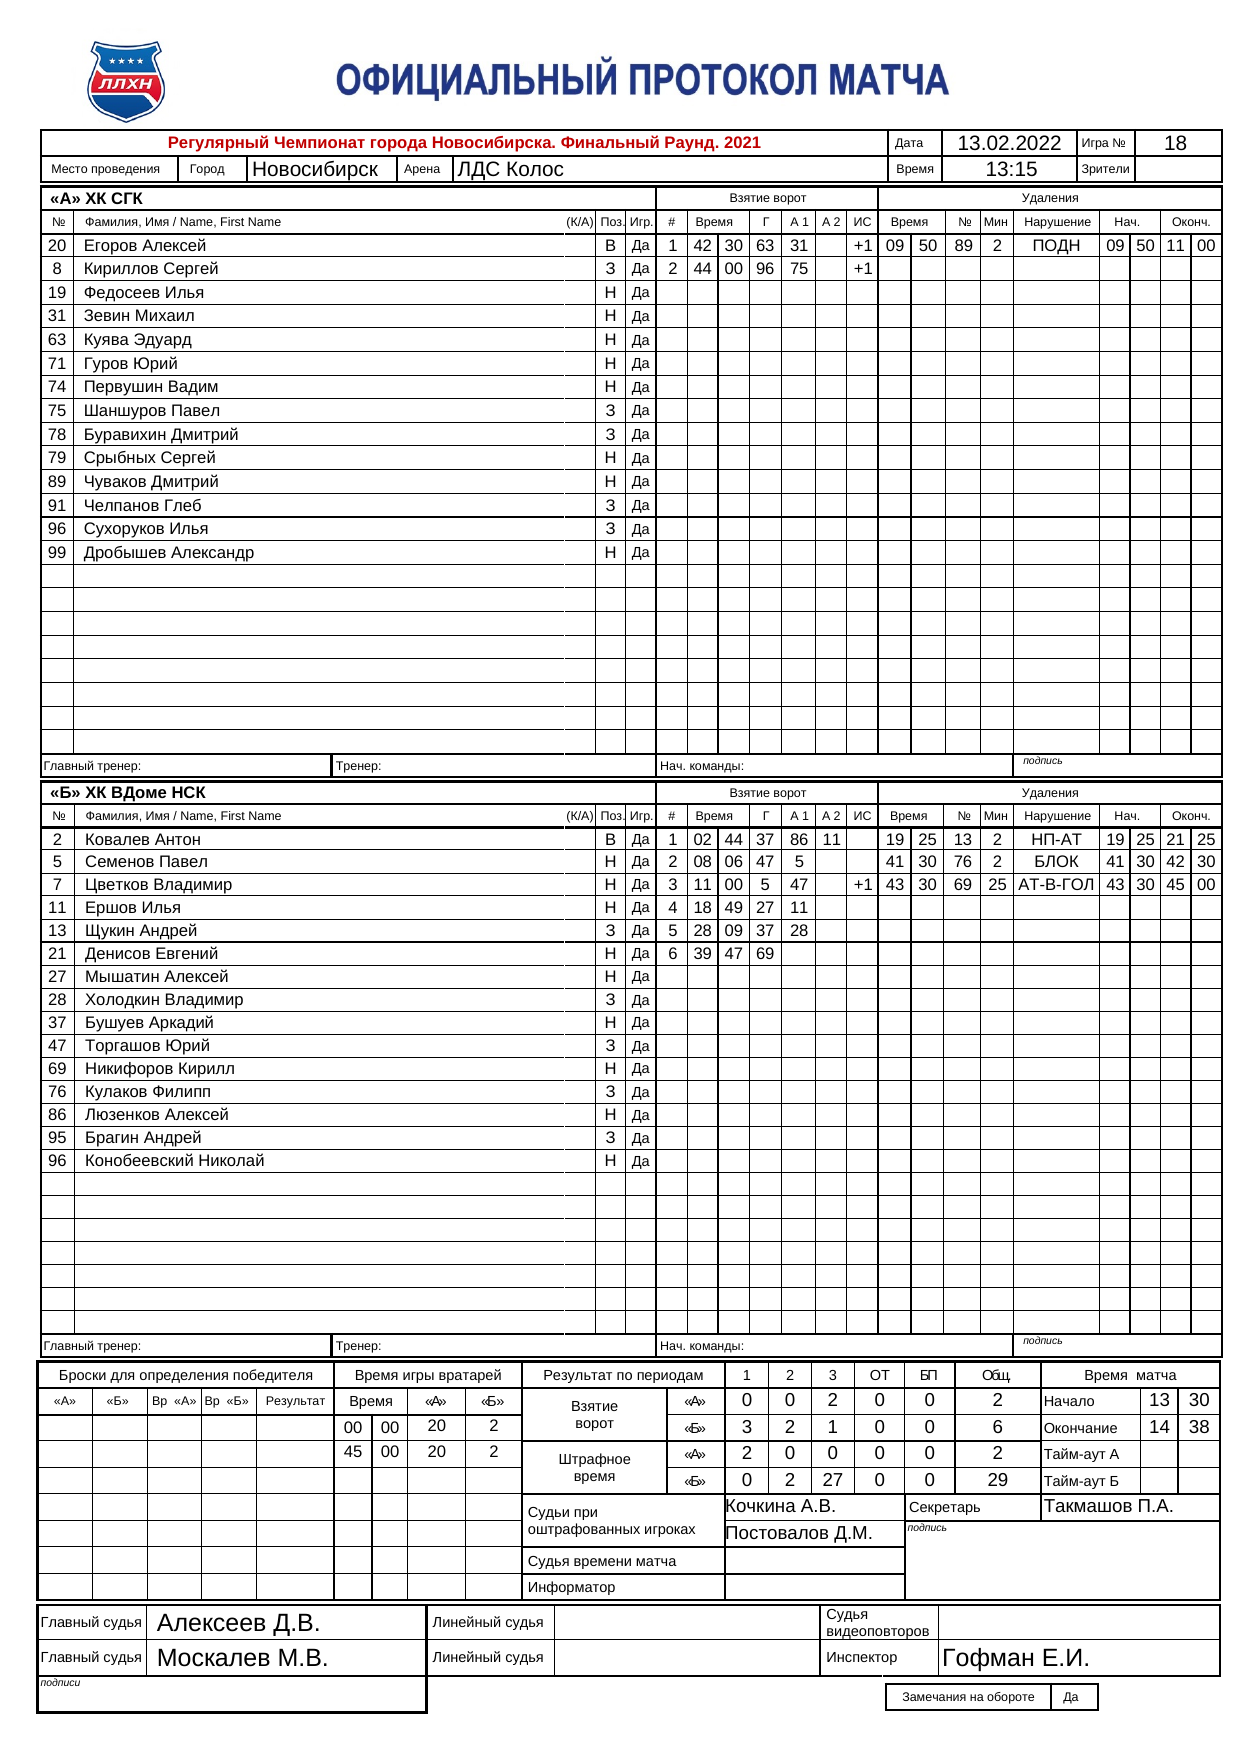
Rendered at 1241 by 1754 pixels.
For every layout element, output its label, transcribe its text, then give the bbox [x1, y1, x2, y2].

table_cell [1100, 1012, 1129, 1033]
table_cell [1100, 943, 1129, 964]
table_cell 42 [1161, 850, 1190, 872]
table_cell Н [596, 1058, 625, 1079]
table_cell [148, 1547, 201, 1573]
table_cell [816, 1242, 846, 1264]
table_cell 39 [688, 943, 717, 964]
table_cell Фамилия, Имя / Name, First Name [75, 805, 565, 826]
table_cell [750, 588, 781, 611]
table_cell [688, 305, 717, 327]
table_cell З [596, 423, 625, 445]
table_cell [42, 707, 73, 729]
table_cell [847, 470, 877, 493]
table_cell [74, 659, 564, 682]
table_cell [782, 541, 815, 564]
table_cell [816, 588, 846, 611]
table_cell [466, 1494, 521, 1520]
table_header Замечания на обороте [887, 1685, 1050, 1709]
table_header Удаления [879, 188, 1221, 209]
table_cell [565, 636, 595, 658]
table_cell 75 [782, 257, 815, 280]
table_cell 09 [879, 235, 910, 256]
table_cell Н [596, 305, 625, 327]
table_cell Да [626, 518, 655, 540]
table_cell [596, 612, 625, 634]
table_cell [879, 1265, 910, 1287]
table_cell [1131, 683, 1160, 706]
table_cell [335, 1547, 371, 1573]
table_cell [335, 1574, 371, 1599]
table_cell [42, 588, 73, 611]
table_cell [75, 1311, 564, 1333]
table_cell [750, 683, 781, 706]
table_cell [946, 636, 980, 658]
table_cell [782, 1265, 815, 1287]
table_cell [879, 636, 910, 658]
table_cell Г [750, 805, 781, 826]
table_cell [719, 1173, 749, 1195]
table_cell [750, 423, 781, 445]
table_cell [719, 281, 749, 303]
table_cell 13 [944, 829, 980, 849]
table_cell 18 [688, 896, 717, 918]
table_cell [626, 636, 655, 658]
table_cell [565, 1058, 595, 1079]
table_cell [1161, 446, 1190, 469]
table_cell [1100, 920, 1129, 941]
table_cell [1100, 1081, 1129, 1103]
table_cell [946, 470, 980, 493]
table_cell [981, 1288, 1013, 1310]
table_cell [816, 707, 846, 729]
table_cell [981, 1012, 1013, 1033]
table_cell Москалев М.В. [147, 1640, 425, 1675]
table_cell [1161, 1012, 1190, 1033]
table_cell [74, 683, 564, 706]
table_cell [719, 966, 749, 987]
table_cell [912, 1242, 943, 1264]
table_cell 37 [750, 920, 781, 941]
table_cell [944, 1173, 980, 1195]
table_cell 00 [1192, 874, 1221, 895]
table_cell [565, 730, 595, 753]
table_cell [1131, 423, 1160, 445]
table_cell Результат [257, 1389, 333, 1413]
table_cell «Б » [466, 1389, 521, 1413]
table_cell 27 [812, 1468, 854, 1493]
table_cell [1100, 446, 1129, 469]
table_cell [944, 966, 980, 987]
table_cell [657, 1035, 687, 1057]
table_cell ЛДС Колос [454, 157, 887, 181]
table_cell [944, 943, 980, 964]
table_cell [202, 1547, 256, 1573]
table_cell [944, 1012, 980, 1033]
table_cell [782, 588, 815, 611]
table_cell [782, 1012, 815, 1033]
table_header «А» ХК СГК [42, 188, 655, 209]
table_cell [782, 470, 815, 493]
table_cell [657, 305, 687, 327]
table_cell [1161, 896, 1190, 918]
table_cell 44 [719, 829, 749, 849]
table_cell [719, 1150, 749, 1172]
table_cell [912, 966, 943, 987]
table_cell [596, 1311, 625, 1333]
table_cell [912, 257, 945, 280]
table_cell [1192, 1081, 1221, 1103]
table_cell [750, 1012, 781, 1033]
table_cell [1179, 1441, 1219, 1467]
table_cell [1100, 352, 1129, 374]
table_cell 91 [42, 494, 73, 516]
table_cell [565, 328, 595, 351]
table_cell [1131, 730, 1160, 753]
table_cell [657, 1127, 687, 1149]
table_cell [719, 683, 749, 706]
table_cell [782, 943, 815, 964]
table_cell [1131, 352, 1160, 374]
table_cell 3 [657, 874, 687, 895]
table_cell [912, 565, 945, 587]
table_cell З [596, 1127, 625, 1149]
table_cell [688, 1012, 717, 1033]
table_cell 42 [688, 235, 717, 256]
table_cell [626, 659, 655, 682]
table_cell [1100, 1311, 1129, 1333]
table_cell [688, 1219, 717, 1241]
table_cell [148, 1574, 201, 1599]
table_cell [1014, 1219, 1099, 1241]
table_cell [879, 1035, 910, 1057]
table_cell [1014, 636, 1099, 658]
table_cell [1192, 612, 1221, 634]
table_cell [1014, 1265, 1099, 1287]
table_cell [816, 1196, 846, 1218]
table_cell [565, 683, 595, 706]
table_cell Торгашов Юрий [75, 1035, 564, 1057]
table_cell [782, 446, 815, 469]
table_cell [555, 1640, 819, 1675]
table_cell [688, 399, 717, 422]
table_cell [944, 1127, 980, 1149]
table_cell [782, 1173, 815, 1195]
table_cell [719, 376, 749, 398]
table_cell [981, 1196, 1013, 1218]
table_cell [847, 829, 877, 849]
table_cell [565, 659, 595, 682]
table_cell Штрафное время [523, 1442, 666, 1493]
table_header 3 [812, 1363, 854, 1387]
table_cell [1131, 659, 1160, 682]
table_cell Г [750, 211, 781, 233]
table_cell [944, 989, 980, 1011]
table_cell [816, 565, 846, 587]
table_cell [847, 1058, 877, 1079]
table_cell [816, 636, 846, 658]
table_cell [912, 376, 945, 398]
table_cell [1161, 1058, 1190, 1079]
table_cell [688, 281, 717, 303]
table_cell [719, 1219, 749, 1241]
table_cell [1100, 989, 1129, 1011]
table_cell [946, 399, 980, 422]
table_cell 47 [42, 1035, 74, 1057]
table_cell Главный судья [39, 1640, 146, 1675]
table_cell [626, 730, 655, 753]
table_cell [626, 1242, 655, 1264]
table_cell Бушуев Аркадий [75, 1012, 564, 1033]
table_cell [816, 989, 846, 1011]
table_header Дата [889, 131, 941, 155]
table_cell [981, 399, 1013, 422]
table_cell 0 [855, 1468, 904, 1493]
table_cell Да [626, 1058, 655, 1079]
table_cell [750, 446, 781, 469]
table_cell [847, 943, 877, 964]
table_cell [946, 659, 980, 682]
table_cell [1161, 612, 1190, 634]
table_cell [428, 1677, 882, 1711]
table_cell [688, 1104, 717, 1126]
table_cell [816, 305, 846, 327]
table_cell [39, 1574, 92, 1599]
table_cell (К/А) [565, 211, 595, 233]
table_cell [1161, 1035, 1190, 1057]
table_cell Время [688, 805, 749, 826]
table_cell Сухоруков Илья [74, 518, 564, 540]
table_cell [816, 1288, 846, 1310]
table_cell подпись [1014, 1335, 1221, 1356]
table_cell [816, 1150, 846, 1172]
table_cell [912, 518, 945, 540]
table_cell [657, 446, 687, 469]
table_cell 47 [750, 850, 781, 872]
table_cell [912, 707, 945, 729]
table_cell [847, 1081, 877, 1103]
table_cell [847, 730, 877, 753]
table_cell Да [626, 920, 655, 941]
table_cell [816, 494, 846, 516]
table_header 18 [1136, 131, 1221, 155]
table_cell Окончание [1042, 1415, 1140, 1440]
table_cell [782, 1081, 815, 1103]
table_cell 96 [42, 1150, 74, 1172]
table_cell [1014, 352, 1099, 374]
table_cell 6 [956, 1415, 1040, 1440]
table_cell [1014, 565, 1099, 587]
table_cell [912, 943, 943, 964]
table_cell [879, 920, 910, 941]
table_cell Да [626, 896, 655, 918]
table_cell [408, 1468, 465, 1493]
table_header БП [905, 1363, 954, 1387]
table_cell [1136, 157, 1221, 181]
table_cell Мышатин Алексей [75, 966, 564, 987]
table_cell [879, 352, 910, 374]
table_cell [565, 565, 595, 587]
table_cell [202, 1416, 256, 1440]
table_cell [981, 1265, 1013, 1287]
table_cell [93, 1416, 147, 1440]
table_cell [912, 683, 945, 706]
table_cell [981, 683, 1013, 706]
table_cell З [596, 1035, 625, 1057]
table_cell [1014, 1104, 1099, 1126]
table_cell Главный тренер: [42, 755, 330, 776]
table_cell [657, 1150, 687, 1172]
table_cell [981, 281, 1013, 303]
table_cell 14 [1141, 1415, 1177, 1440]
table_cell Да [626, 305, 655, 327]
table_cell [688, 446, 717, 469]
table_cell [879, 376, 910, 398]
table_cell [657, 1265, 687, 1287]
table_cell № [944, 805, 980, 826]
table_cell [565, 494, 595, 516]
table_cell 3 [726, 1415, 768, 1440]
table_cell [373, 1574, 407, 1599]
table_cell [719, 1127, 749, 1149]
table_cell +1 [847, 235, 877, 256]
table_cell ПОДН [1014, 235, 1099, 256]
table_cell [596, 1219, 625, 1241]
table_cell [565, 1288, 595, 1310]
table_cell [847, 636, 877, 658]
table_cell [565, 1035, 595, 1057]
table_cell [750, 494, 781, 516]
table_cell [1014, 1311, 1099, 1333]
table_cell Челпанов Глеб [74, 494, 564, 516]
table_cell [1192, 1035, 1221, 1057]
table_header Взятие ворот [657, 783, 877, 803]
table_cell [657, 281, 687, 303]
table_cell 99 [42, 541, 73, 564]
table_cell [373, 1521, 407, 1546]
table_cell +1 [847, 874, 877, 895]
table_cell НП-АТ [1014, 829, 1099, 849]
table_cell [75, 1196, 564, 1218]
table_cell [657, 494, 687, 516]
table_cell [847, 1104, 877, 1126]
table_cell 11 [782, 896, 815, 918]
table_cell [42, 1288, 74, 1310]
table_cell Да [626, 281, 655, 303]
table_cell [750, 1173, 781, 1195]
table_cell [657, 1081, 687, 1103]
table_cell [565, 588, 595, 611]
table_cell [912, 636, 945, 658]
table_cell Да [626, 1012, 655, 1033]
table_cell Н [596, 352, 625, 374]
table_cell [944, 1242, 980, 1264]
table_cell Время [335, 1389, 407, 1413]
table_cell Нарушение [1014, 805, 1099, 826]
table_cell 0 [855, 1415, 904, 1440]
table_cell [1192, 1104, 1221, 1126]
table_cell [912, 1173, 943, 1195]
table_cell [719, 494, 749, 516]
table_cell Н [596, 541, 625, 564]
table_cell [688, 588, 717, 611]
table_cell [466, 1574, 521, 1599]
table_cell Алексеев Д.В. [147, 1606, 425, 1639]
table_cell [719, 565, 749, 587]
table_cell [719, 1012, 749, 1033]
table_cell [42, 1173, 74, 1195]
table_cell [981, 943, 1013, 964]
table_cell [688, 636, 717, 658]
table_cell [750, 565, 781, 587]
table_cell 5 [750, 874, 781, 895]
table_cell [879, 1219, 910, 1241]
table_cell [1131, 1150, 1160, 1172]
table_cell [596, 683, 625, 706]
table_cell [688, 518, 717, 540]
table_cell [1100, 730, 1129, 753]
table_cell [1131, 1173, 1160, 1195]
table_cell [1192, 943, 1221, 964]
table_cell [657, 1288, 687, 1310]
table_cell [912, 730, 945, 753]
table_cell [782, 966, 815, 987]
table_cell [912, 446, 945, 469]
table_cell [879, 659, 910, 682]
table_cell Главный судья [39, 1606, 146, 1639]
table_header Результат по периодам [523, 1363, 724, 1387]
table_cell [816, 896, 846, 918]
table_cell 27 [750, 896, 781, 918]
table_cell [1192, 541, 1221, 564]
table_cell Гуров Юрий [74, 352, 564, 374]
table_cell [373, 1494, 407, 1520]
table_cell [981, 659, 1013, 682]
table_cell [42, 612, 73, 634]
table_cell Люзенков Алексей [75, 1104, 564, 1126]
table_cell [879, 423, 910, 445]
table_cell Дробышев Александр [74, 541, 564, 564]
table_cell [719, 730, 749, 753]
table_cell [42, 1265, 74, 1287]
table_cell ИС [847, 805, 877, 826]
table_cell [688, 1288, 717, 1310]
table_cell [912, 494, 945, 516]
table_cell [408, 1574, 465, 1599]
table_cell [335, 1494, 371, 1520]
table_cell [782, 423, 815, 445]
table_cell [1100, 1150, 1129, 1172]
table_cell [1161, 1196, 1190, 1218]
table_cell [981, 1081, 1013, 1103]
table_cell [1014, 1058, 1099, 1079]
table_cell [1161, 1173, 1190, 1195]
table_cell 2 [657, 257, 687, 280]
table_cell [335, 1468, 371, 1493]
table_cell [1161, 257, 1190, 280]
table_cell [74, 612, 564, 634]
table_cell 25 [1131, 829, 1160, 849]
table_cell [912, 896, 943, 918]
table_cell [847, 612, 877, 634]
table_cell [1014, 1173, 1099, 1195]
table_cell 20 [408, 1441, 465, 1467]
table_cell Щукин Андрей [75, 920, 564, 941]
table_cell 0 [905, 1442, 954, 1467]
table_cell 69 [750, 943, 781, 964]
table_cell [816, 1035, 846, 1057]
table_cell [75, 1219, 564, 1241]
table_cell [657, 588, 687, 611]
table_cell [816, 1012, 846, 1033]
table_cell [847, 1288, 877, 1310]
table_cell [565, 235, 595, 256]
table_cell 20 [42, 235, 73, 256]
table_cell подписи [39, 1677, 425, 1711]
table_cell [42, 1219, 74, 1241]
table_cell [1161, 966, 1190, 987]
table_cell 13 [42, 920, 74, 941]
table_cell [1141, 1441, 1177, 1467]
table_cell [1192, 989, 1221, 1011]
table_cell Поз. [596, 805, 625, 826]
table_cell [688, 1058, 717, 1079]
table_cell 69 [944, 874, 980, 895]
table_cell 0 [905, 1468, 954, 1493]
table_cell 28 [782, 920, 815, 941]
table_cell [657, 612, 687, 634]
table_cell [879, 989, 910, 1011]
table_cell [719, 1058, 749, 1079]
table_cell [1131, 707, 1160, 729]
table_cell [912, 1219, 943, 1241]
table_cell [93, 1494, 147, 1520]
table_cell 2 [981, 829, 1013, 849]
table_cell Поз. [596, 211, 625, 233]
table_cell [565, 966, 595, 987]
table_cell [719, 423, 749, 445]
table_cell [1100, 1219, 1129, 1241]
table_cell [565, 1104, 595, 1126]
table_cell Город [179, 157, 246, 181]
table_cell [1100, 1196, 1129, 1218]
table_cell [565, 829, 595, 849]
table_cell [879, 1150, 910, 1172]
table_cell [816, 470, 846, 493]
table_cell [719, 518, 749, 540]
table_cell [944, 1104, 980, 1126]
table_cell [782, 707, 815, 729]
table_cell [719, 1242, 749, 1264]
table_cell [847, 1035, 877, 1057]
table_cell [750, 376, 781, 398]
table_cell № [946, 211, 980, 233]
table_cell [565, 541, 595, 564]
table_cell [688, 541, 717, 564]
table_cell [946, 281, 980, 303]
table_cell 38 [1179, 1415, 1219, 1440]
table_cell [42, 1196, 74, 1218]
table_cell [1192, 305, 1221, 327]
table_cell 0 [726, 1389, 768, 1413]
table_cell Да [626, 1035, 655, 1057]
table_cell [816, 874, 846, 895]
table_cell [847, 541, 877, 564]
table_cell [981, 1150, 1013, 1172]
table_cell [1099, 1682, 1220, 1711]
table_cell [816, 659, 846, 682]
table_cell [373, 1547, 407, 1573]
table_cell Н [596, 328, 625, 351]
table_cell [816, 235, 846, 256]
table_cell [74, 588, 564, 611]
table_cell [847, 328, 877, 351]
table_cell [688, 328, 717, 351]
table_cell [688, 1127, 717, 1149]
table_cell [782, 281, 815, 303]
table_cell Время [688, 211, 749, 233]
table_cell [879, 612, 910, 634]
table_cell [981, 730, 1013, 753]
table_cell 28 [42, 989, 74, 1011]
table_cell Оконч. [1161, 805, 1221, 826]
table_header Общ. [956, 1363, 1040, 1387]
table_cell Главный тренер: [42, 1335, 330, 1356]
table_cell [946, 257, 980, 280]
table_cell [912, 1012, 943, 1033]
table_cell [1100, 1058, 1129, 1079]
table_cell 0 [726, 1468, 768, 1493]
table_cell [688, 683, 717, 706]
table_cell [148, 1416, 201, 1440]
table_cell [1192, 730, 1221, 753]
table_cell З [596, 1081, 625, 1103]
table_cell [782, 399, 815, 422]
table_cell [1100, 423, 1129, 445]
table_cell [1131, 1219, 1160, 1241]
table_cell [782, 1058, 815, 1079]
table_cell 27 [42, 966, 74, 987]
table_cell [719, 989, 749, 1011]
table_cell [1131, 305, 1160, 327]
table_cell 49 [719, 896, 749, 918]
table_cell [944, 1219, 980, 1241]
table_cell [981, 1242, 1013, 1264]
table_cell [688, 989, 717, 1011]
table_cell [1131, 1012, 1160, 1033]
table_cell «А» [668, 1389, 724, 1413]
table_cell [1161, 659, 1190, 682]
table_cell Кочкина А.В. [726, 1495, 904, 1520]
table_cell [1131, 328, 1160, 351]
table_cell [1131, 541, 1160, 564]
table_cell [847, 1219, 877, 1241]
table_cell Время [879, 805, 943, 826]
table_cell [657, 352, 687, 374]
table_cell [912, 423, 945, 445]
table_cell 2 [657, 850, 687, 872]
table_cell [1014, 896, 1099, 918]
table_cell [750, 399, 781, 422]
table_cell [1131, 588, 1160, 611]
table_cell [1192, 1288, 1221, 1310]
table_cell 00 [373, 1416, 407, 1440]
table_cell [879, 966, 910, 987]
table_cell [1192, 423, 1221, 445]
table_cell 2 [981, 235, 1013, 256]
table_cell [202, 1521, 256, 1546]
table_cell [981, 352, 1013, 374]
table_cell 30 [912, 874, 943, 895]
table_cell [912, 1150, 943, 1172]
table_cell [565, 446, 595, 469]
table_cell [1100, 636, 1129, 658]
table_cell [816, 518, 846, 540]
table_cell 00 [1192, 235, 1221, 256]
table_header ОТ [855, 1363, 904, 1387]
table_cell 2 [769, 1468, 811, 1493]
table_cell [946, 730, 980, 753]
table_cell [879, 1104, 910, 1126]
table_cell 06 [719, 850, 749, 872]
table_cell [944, 1311, 980, 1333]
table_cell [750, 989, 781, 1011]
table_cell 13:15 [943, 157, 1076, 181]
table_cell Да [626, 423, 655, 445]
table_cell [816, 1173, 846, 1195]
table_cell [816, 850, 846, 872]
table_cell [42, 1311, 74, 1333]
table_cell [782, 328, 815, 351]
table_cell «Б» [668, 1468, 724, 1493]
table_cell 11 [42, 896, 74, 918]
table_cell [42, 1242, 74, 1264]
table_cell [1161, 636, 1190, 658]
table_cell [1161, 1150, 1190, 1172]
table_cell [946, 518, 980, 540]
table_cell А 2 [816, 211, 846, 233]
table_cell А 2 [816, 805, 846, 826]
table_cell [1131, 1265, 1160, 1287]
table_cell [1161, 1311, 1190, 1333]
table_cell [750, 707, 781, 729]
table_cell [1192, 683, 1221, 706]
table_cell [1192, 328, 1221, 351]
table_cell [816, 257, 846, 280]
table_cell [688, 659, 717, 682]
table_cell [782, 494, 815, 516]
table_cell [981, 1219, 1013, 1241]
table_cell [688, 1242, 717, 1264]
table_cell [816, 541, 846, 564]
table_cell [1192, 966, 1221, 987]
table_cell [93, 1521, 147, 1546]
table_cell [1192, 1150, 1221, 1172]
table_cell 31 [42, 305, 73, 327]
table_cell [816, 1127, 846, 1149]
table_cell [847, 1150, 877, 1172]
table_cell [657, 966, 687, 987]
table_cell [1131, 1058, 1160, 1079]
table_header Время матча [1042, 1363, 1219, 1387]
table_cell [1192, 636, 1221, 658]
table_cell Да [626, 352, 655, 374]
table_cell [912, 399, 945, 422]
table_cell [373, 1468, 407, 1493]
table_cell [944, 1150, 980, 1172]
table_cell [912, 1311, 943, 1333]
table_cell [1131, 1242, 1160, 1264]
table_cell [1100, 257, 1129, 280]
table_cell [782, 636, 815, 658]
table_cell [565, 399, 595, 422]
table_cell 89 [946, 235, 980, 256]
table_cell [750, 328, 781, 351]
table_cell [74, 565, 564, 587]
table_cell [944, 896, 980, 918]
table_cell [1192, 352, 1221, 374]
table_cell [1014, 989, 1099, 1011]
table_cell [626, 1196, 655, 1218]
table_cell Такмашов П.А. [1042, 1495, 1219, 1520]
table_cell «Б» [93, 1389, 147, 1413]
table_cell Н [596, 1150, 625, 1172]
table_cell [688, 612, 717, 634]
table_cell [944, 1265, 980, 1287]
table_cell [879, 446, 910, 469]
table_cell [1100, 966, 1129, 987]
table_cell Судьи при оштрафованных игроках [523, 1495, 724, 1546]
table_cell 2 [956, 1389, 1040, 1413]
table_cell [1014, 1012, 1099, 1033]
table_cell [1161, 1219, 1190, 1241]
table_cell [879, 541, 910, 564]
table_cell [688, 1173, 717, 1195]
table_cell 5 [782, 850, 815, 872]
table_cell [1100, 399, 1129, 422]
table_cell [1014, 257, 1099, 280]
table_cell [626, 1288, 655, 1310]
table_cell [39, 1416, 92, 1440]
table_cell [1014, 683, 1099, 706]
table_cell [657, 470, 687, 493]
table_cell [1014, 423, 1099, 445]
table_cell [782, 376, 815, 398]
table_cell [719, 588, 749, 611]
table_cell [847, 494, 877, 516]
table_cell 96 [750, 257, 781, 280]
table_cell 19 [42, 281, 73, 303]
table_cell 75 [42, 399, 73, 422]
table_cell [816, 1311, 846, 1333]
table_cell 45 [1161, 874, 1190, 895]
table_cell 30 [719, 235, 749, 256]
table_cell [1161, 518, 1190, 540]
table_cell [750, 541, 781, 564]
table_cell [944, 1035, 980, 1057]
table_cell [1161, 1081, 1190, 1103]
table_cell [1131, 281, 1160, 303]
table_cell 4 [657, 896, 687, 918]
table_cell [1192, 494, 1221, 516]
table_cell [1131, 1035, 1160, 1057]
table_cell [1161, 423, 1190, 445]
table_cell [75, 1242, 564, 1264]
table_cell [1014, 588, 1099, 611]
table_cell 30 [1131, 850, 1160, 872]
table_cell Тайм-аут А [1042, 1441, 1140, 1467]
table_cell [1161, 352, 1190, 374]
table_cell [1014, 1081, 1099, 1103]
table_cell [879, 470, 910, 493]
table_cell [912, 328, 945, 351]
table_cell [1100, 305, 1129, 327]
table_cell [257, 1416, 333, 1440]
table_cell [1192, 1311, 1221, 1333]
table_cell [946, 352, 980, 374]
table_cell [626, 1219, 655, 1241]
table_cell [946, 588, 980, 611]
table_cell [74, 636, 564, 658]
table_cell [944, 1196, 980, 1218]
table_cell [1014, 659, 1099, 682]
table_cell [1192, 1265, 1221, 1287]
table_cell [626, 707, 655, 729]
table_cell Куява Эдуард [74, 328, 564, 351]
table_cell [816, 1058, 846, 1079]
table_cell [946, 565, 980, 587]
table_cell [657, 328, 687, 351]
table_cell [1192, 281, 1221, 303]
table_cell [750, 1035, 781, 1057]
table_cell [879, 565, 910, 587]
table_header 2 [769, 1363, 811, 1387]
table_cell [981, 966, 1013, 987]
table_cell [1161, 494, 1190, 516]
table_cell [688, 966, 717, 987]
table_cell [847, 1012, 877, 1033]
table_cell [657, 659, 687, 682]
table_cell [202, 1441, 256, 1467]
table_cell Вр «А» [148, 1389, 201, 1413]
table_cell Егоров Алексей [74, 235, 564, 256]
table_cell [1131, 943, 1160, 964]
table_cell 08 [688, 850, 717, 872]
table_cell [816, 281, 846, 303]
table_cell [981, 612, 1013, 634]
table_cell [1131, 446, 1160, 469]
table_cell Судья видеоповторов [821, 1606, 938, 1639]
table_cell [750, 1242, 781, 1264]
table_cell 8 [42, 257, 73, 280]
table_cell 95 [42, 1127, 74, 1149]
table_cell 69 [42, 1058, 74, 1079]
table_cell [657, 541, 687, 564]
table_cell Да [626, 1150, 655, 1172]
table_cell 6 [657, 943, 687, 964]
table_cell 19 [879, 829, 910, 849]
table_cell [879, 305, 910, 327]
table_cell [912, 612, 945, 634]
table_cell [879, 1127, 910, 1149]
table_cell [782, 1035, 815, 1057]
table_cell [1014, 943, 1099, 964]
table_cell 28 [688, 920, 717, 941]
table_cell Оконч. [1161, 211, 1221, 233]
table_cell [879, 1081, 910, 1103]
table_cell Игр. [626, 211, 655, 233]
table_cell Брагин Андрей [75, 1127, 564, 1149]
table_cell [1131, 399, 1160, 422]
table_cell [879, 707, 910, 729]
table_cell [335, 1521, 371, 1546]
table_cell [719, 305, 749, 327]
table_cell [42, 636, 73, 658]
table_cell [565, 281, 595, 303]
table_cell [816, 1265, 846, 1287]
table_cell [1014, 328, 1099, 351]
table_cell 5 [42, 850, 74, 872]
table_cell [1014, 1035, 1099, 1057]
table_cell [912, 659, 945, 682]
table_cell [879, 518, 910, 540]
table_cell В [596, 235, 625, 256]
table_cell [1192, 588, 1221, 611]
table_cell [782, 1242, 815, 1264]
table_cell Линейный судья [428, 1606, 554, 1639]
table_cell [883, 1677, 1220, 1681]
table_cell [565, 257, 595, 280]
table_cell [42, 565, 73, 587]
table_cell «А» [39, 1389, 92, 1413]
table_cell 2 [466, 1416, 521, 1440]
table_cell [1192, 920, 1221, 941]
table_cell [1192, 565, 1221, 587]
table_cell [879, 896, 910, 918]
table_cell Да [626, 235, 655, 256]
table_cell [981, 446, 1013, 469]
table_cell [879, 683, 910, 706]
table_cell [1100, 470, 1129, 493]
table_cell [565, 376, 595, 398]
table_cell [93, 1547, 147, 1573]
table_cell Новосибирск [248, 157, 396, 181]
table_cell [565, 518, 595, 540]
table_cell [1192, 707, 1221, 729]
table_cell [93, 1441, 147, 1467]
table_cell [879, 328, 910, 351]
table_cell [1100, 518, 1129, 540]
table_cell [42, 683, 73, 706]
table_cell [879, 1173, 910, 1195]
table_cell 00 [719, 874, 749, 895]
table_cell [565, 1127, 595, 1149]
table_cell [816, 423, 846, 445]
table_cell [39, 1494, 92, 1520]
table_cell [847, 966, 877, 987]
table_cell Н [596, 281, 625, 303]
table_cell [626, 565, 655, 587]
table_cell [1131, 1104, 1160, 1126]
table_cell [1192, 1242, 1221, 1264]
table_cell [1014, 1127, 1099, 1149]
table_cell [466, 1521, 521, 1546]
table_header «Б» ХК ВДоме НСК [42, 783, 655, 803]
table_cell [912, 305, 945, 327]
table_cell З [596, 518, 625, 540]
table_cell [981, 1104, 1013, 1126]
table_cell [816, 328, 846, 351]
table_cell [816, 352, 846, 374]
table_cell [1131, 376, 1160, 398]
table_cell [1131, 612, 1160, 634]
table_cell [719, 612, 749, 634]
table_cell [719, 328, 749, 351]
table_cell [946, 683, 980, 706]
table_cell [981, 1311, 1013, 1333]
table_cell [1131, 1196, 1160, 1218]
table_cell [596, 1242, 625, 1264]
table_cell 21 [1161, 829, 1190, 849]
table_cell Н [596, 896, 625, 918]
table_cell [596, 636, 625, 658]
table_cell [719, 470, 749, 493]
table_cell «А» [668, 1442, 724, 1467]
table_cell [912, 1081, 943, 1103]
table_cell [1100, 612, 1129, 634]
table_cell [719, 1104, 749, 1126]
table_cell [750, 305, 781, 327]
table_cell [565, 470, 595, 493]
table_cell [879, 1196, 910, 1218]
table_cell [847, 1311, 877, 1333]
table_cell [565, 920, 595, 941]
table_cell [912, 281, 945, 303]
table_cell [688, 494, 717, 516]
table_cell [944, 1081, 980, 1103]
table_cell [782, 565, 815, 587]
table_cell З [596, 989, 625, 1011]
table_cell Да [626, 376, 655, 398]
table_cell [565, 850, 595, 872]
table_cell 19 [1100, 829, 1129, 849]
table_cell [879, 1288, 910, 1310]
table_cell [626, 588, 655, 611]
table_cell [1014, 376, 1099, 398]
table_cell [981, 257, 1013, 280]
table_cell Место проведения [42, 157, 177, 181]
table_cell [257, 1574, 333, 1599]
table_cell [565, 874, 595, 895]
table_cell [782, 612, 815, 634]
table_cell [1014, 612, 1099, 634]
table_cell [912, 588, 945, 611]
table_cell [565, 1265, 595, 1287]
table_cell [1131, 1288, 1160, 1310]
table_cell [782, 730, 815, 753]
table_cell 47 [782, 874, 815, 895]
table_cell [657, 1173, 687, 1195]
table_cell [750, 281, 781, 303]
table_cell ИС [847, 211, 877, 233]
table_cell [596, 1196, 625, 1218]
table_cell [946, 376, 980, 398]
table_cell 37 [42, 1012, 74, 1033]
table_cell [565, 1219, 595, 1241]
table_cell [750, 1288, 781, 1310]
table_cell 5 [657, 920, 687, 941]
table_cell [1014, 1196, 1099, 1218]
table_header 1 [726, 1363, 768, 1387]
table_header Взятие ворот [657, 188, 877, 209]
table_cell З [596, 257, 625, 280]
table_cell 76 [42, 1081, 74, 1103]
table_cell Кулаков Филипп [75, 1081, 564, 1103]
table_cell Н [596, 966, 625, 987]
table_cell [657, 636, 687, 658]
table_cell Да [626, 328, 655, 351]
table_cell [879, 1058, 910, 1079]
table_cell [626, 683, 655, 706]
table_cell [1192, 1219, 1221, 1241]
table_cell 63 [750, 235, 781, 256]
table_cell [847, 1173, 877, 1195]
table_cell Да [626, 829, 655, 849]
table_cell 29 [956, 1468, 1040, 1493]
table_cell [981, 470, 1013, 493]
table_cell [750, 1127, 781, 1149]
table_cell [1131, 966, 1160, 987]
table_cell [1014, 707, 1099, 729]
table_cell [1179, 1468, 1219, 1493]
table_cell [565, 305, 595, 327]
table_cell [719, 541, 749, 564]
table_cell [626, 1265, 655, 1287]
table_cell [981, 305, 1013, 327]
table_cell [847, 446, 877, 469]
table_cell [719, 1265, 749, 1287]
table_cell «Б» [668, 1415, 724, 1440]
table_cell Н [596, 850, 625, 872]
table_cell [912, 1104, 943, 1126]
table_cell [1161, 1127, 1190, 1149]
table_cell [1192, 1173, 1221, 1195]
table_cell Игр. [626, 805, 655, 826]
table_cell Нач. команды: [657, 1335, 1012, 1356]
table_cell № [42, 805, 74, 826]
table_cell Да [626, 989, 655, 1011]
table_cell 2 [726, 1442, 768, 1467]
table_cell [148, 1494, 201, 1520]
table_cell [879, 494, 910, 516]
table_cell [1131, 494, 1160, 516]
table_cell [847, 305, 877, 327]
table_cell [946, 446, 980, 469]
table_cell Время [889, 157, 941, 181]
table_cell [1014, 920, 1099, 941]
table_cell 00 [719, 257, 749, 280]
table_cell 09 [1100, 235, 1129, 256]
table_cell [1161, 281, 1190, 303]
table_cell [879, 281, 910, 303]
table_cell подпись [1014, 755, 1221, 776]
table_cell 1 [657, 235, 687, 256]
table_cell 74 [42, 376, 73, 398]
table_cell [408, 1521, 465, 1546]
table_cell Тренер: [333, 755, 655, 776]
table_cell 45 [335, 1441, 371, 1467]
table_cell [257, 1547, 333, 1573]
table_cell [39, 1547, 92, 1573]
table_cell [1161, 730, 1190, 753]
table_cell [847, 920, 877, 941]
table_cell Нач. [1100, 211, 1160, 233]
table_cell [879, 1311, 910, 1333]
table_cell 0 [769, 1442, 811, 1467]
table_cell 96 [42, 518, 73, 540]
table_cell [565, 1242, 595, 1264]
table_cell [719, 1288, 749, 1310]
table_cell [847, 1265, 877, 1287]
table_cell [1161, 920, 1190, 941]
table_cell [946, 612, 980, 634]
table_cell [1100, 707, 1129, 729]
table_cell [750, 1196, 781, 1218]
table_header Да [1052, 1685, 1097, 1709]
table_cell [1100, 1265, 1129, 1287]
table_cell [1192, 1196, 1221, 1218]
table_cell [981, 376, 1013, 398]
table_cell [847, 423, 877, 445]
table_cell 86 [782, 829, 815, 849]
table_cell [782, 1104, 815, 1126]
table_cell Кириллов Сергей [74, 257, 564, 280]
table_cell [1161, 470, 1190, 493]
table_cell [657, 399, 687, 422]
table_cell [782, 659, 815, 682]
table_cell [688, 730, 717, 753]
table_cell [202, 1494, 256, 1520]
table_cell # [657, 211, 687, 233]
table_cell [1014, 494, 1099, 516]
table_cell 20 [408, 1416, 465, 1440]
table_cell АТ-В-ГОЛ [1014, 874, 1099, 895]
table_cell 7 [42, 874, 74, 895]
table_cell 00 [335, 1416, 371, 1440]
table_cell [565, 1173, 595, 1195]
table_cell [981, 328, 1013, 351]
table_header Броски для определения победителя [39, 1363, 333, 1387]
table_cell 11 [688, 874, 717, 895]
table_cell [75, 1173, 564, 1195]
table_cell [847, 281, 877, 303]
table_cell [688, 352, 717, 374]
table_cell 43 [879, 874, 910, 895]
table_cell [596, 1288, 625, 1310]
table_cell [879, 588, 910, 611]
table_cell 0 [905, 1389, 954, 1413]
table_cell [257, 1468, 333, 1493]
table_cell [657, 1104, 687, 1126]
table_cell 50 [912, 235, 945, 256]
table_cell # [657, 805, 687, 826]
table_cell [688, 423, 717, 445]
table_cell З [596, 399, 625, 422]
table_cell [1131, 989, 1160, 1011]
table_cell 0 [905, 1415, 954, 1440]
table_cell [688, 1081, 717, 1103]
table_cell [1161, 1265, 1190, 1287]
table_cell [1192, 257, 1221, 280]
table_cell [719, 1035, 749, 1057]
table_cell [719, 1196, 749, 1218]
table_cell [912, 1035, 943, 1057]
table_cell [657, 730, 687, 753]
table_cell [657, 683, 687, 706]
table_cell [93, 1574, 147, 1599]
table_cell 1 [812, 1415, 854, 1440]
table_cell [981, 494, 1013, 516]
table_cell [847, 683, 877, 706]
table_cell [816, 1219, 846, 1241]
table_header Время игры вратарей [335, 1363, 521, 1387]
table_cell Информатор [523, 1575, 724, 1599]
table_cell Зрители [1078, 157, 1134, 181]
table_cell [782, 1127, 815, 1149]
table_cell [688, 1265, 717, 1287]
table_cell Ковалев Антон [75, 829, 564, 849]
table_cell 44 [688, 257, 717, 280]
table_cell [750, 1058, 781, 1079]
table_cell Линейный судья [428, 1640, 554, 1675]
table_cell [847, 896, 877, 918]
table_cell [39, 1521, 92, 1546]
table_cell 47 [719, 943, 749, 964]
table_cell 30 [912, 850, 943, 872]
table_cell Вр «Б» [202, 1389, 256, 1413]
table_cell [847, 399, 877, 422]
table_cell [1014, 1242, 1099, 1264]
table_cell [1014, 1150, 1099, 1172]
table_cell [1014, 966, 1099, 987]
table_cell [816, 943, 846, 964]
table_cell [1100, 1127, 1129, 1149]
table_cell [1192, 1012, 1221, 1033]
table_cell [847, 850, 877, 872]
table_cell подпись [906, 1522, 1219, 1599]
table_cell [257, 1441, 333, 1467]
table_cell [726, 1548, 904, 1573]
table_cell [565, 423, 595, 445]
table_cell [816, 446, 846, 469]
table_cell [879, 1242, 910, 1264]
table_cell [816, 612, 846, 634]
table_cell [879, 399, 910, 422]
table_cell Срыбных Сергей [74, 446, 564, 469]
table_cell [816, 376, 846, 398]
table_cell Никифоров Кирилл [75, 1058, 564, 1079]
table_cell [1100, 1104, 1129, 1126]
table_cell [1131, 1081, 1160, 1103]
table_cell 43 [1100, 874, 1129, 895]
table_cell Холодкин Владимир [75, 989, 564, 1011]
table_cell [816, 730, 846, 753]
table_cell [1192, 399, 1221, 422]
table_cell 1 [657, 829, 687, 849]
table_cell [626, 612, 655, 634]
table_cell [565, 1150, 595, 1172]
table_cell Да [626, 1104, 655, 1126]
table_cell Да [626, 1127, 655, 1149]
table_cell Конобеевский Николай [75, 1150, 564, 1172]
table_cell [688, 1150, 717, 1172]
table_cell 37 [750, 829, 781, 849]
table_cell [912, 1127, 943, 1149]
table_cell [1161, 1104, 1190, 1126]
table_cell [981, 588, 1013, 611]
table_cell [939, 1606, 1219, 1639]
table_cell [1192, 376, 1221, 398]
table_cell Первушин Вадим [74, 376, 564, 398]
table_cell [816, 683, 846, 706]
table_cell [688, 376, 717, 398]
table_cell Шаншуров Павел [74, 399, 564, 422]
table_cell [750, 1265, 781, 1287]
table_cell [750, 1081, 781, 1103]
table_cell 09 [719, 920, 749, 941]
table_cell Секретарь [906, 1495, 1040, 1520]
table_cell [782, 305, 815, 327]
table_cell [657, 1219, 687, 1241]
table_cell [1131, 920, 1160, 941]
table_header Регулярный Чемпионат города Новосибирска. Финальный Раунд. 2021 [42, 131, 887, 155]
table_cell [946, 541, 980, 564]
table_cell [750, 1311, 781, 1333]
table_cell [981, 896, 1013, 918]
table_cell [912, 1265, 943, 1287]
table_cell [408, 1547, 465, 1573]
table_cell [1014, 541, 1099, 564]
table_cell Гофман Е.И. [939, 1640, 1219, 1675]
table_cell [879, 730, 910, 753]
table_cell [719, 1081, 749, 1103]
table_cell [1141, 1468, 1177, 1493]
table_cell [847, 588, 877, 611]
table_cell Взятие ворот [523, 1389, 666, 1440]
table_cell 2 [981, 850, 1013, 872]
table_cell [565, 1081, 595, 1103]
table_cell [1161, 707, 1190, 729]
table_cell [750, 518, 781, 540]
table_cell [565, 896, 595, 918]
table_cell [565, 612, 595, 634]
table_cell [981, 541, 1013, 564]
table_cell 25 [981, 874, 1013, 895]
table_cell 79 [42, 446, 73, 469]
table_cell [466, 1468, 521, 1493]
table_cell [782, 989, 815, 1011]
table_cell [981, 1173, 1013, 1195]
table_cell 71 [42, 352, 73, 374]
table_cell Н [596, 470, 625, 493]
table_cell 30 [1192, 850, 1221, 872]
table_cell [847, 565, 877, 587]
table_cell [1014, 730, 1099, 753]
table_cell [816, 1104, 846, 1126]
table_cell [782, 683, 815, 706]
table_cell Да [626, 470, 655, 493]
table_cell [782, 1288, 815, 1310]
table_cell Да [626, 966, 655, 987]
table_cell [750, 636, 781, 658]
table_cell [1131, 565, 1160, 587]
table_cell 0 [769, 1389, 811, 1413]
table_cell [1161, 1288, 1190, 1310]
table_cell [42, 730, 73, 753]
table_cell [816, 399, 846, 422]
table_cell [1192, 1058, 1221, 1079]
table_cell [782, 1311, 815, 1333]
table_cell [944, 1058, 980, 1079]
table_cell «А» [408, 1389, 465, 1413]
table_cell [1100, 659, 1129, 682]
table_cell [596, 565, 625, 587]
table_cell 25 [1192, 829, 1221, 849]
table_cell [657, 707, 687, 729]
table_cell [657, 423, 687, 445]
table_cell [782, 1196, 815, 1218]
table_cell [912, 920, 943, 941]
table_cell Нач. команды: [657, 755, 1012, 776]
table_cell [1161, 541, 1190, 564]
table_cell А 1 [782, 211, 815, 233]
table_cell [750, 966, 781, 987]
table_cell Да [626, 943, 655, 964]
table_cell [75, 1265, 564, 1287]
table_cell Мин [981, 211, 1013, 233]
table_header Игра № [1078, 131, 1134, 155]
table_cell [565, 943, 595, 964]
table_cell Да [626, 541, 655, 564]
table_cell А 1 [782, 805, 815, 826]
table_cell 50 [1131, 235, 1160, 256]
table_cell 2 [42, 829, 74, 849]
table_cell [688, 1035, 717, 1057]
table_cell 41 [879, 850, 910, 872]
table_cell [816, 1081, 846, 1103]
table_cell Начало [1042, 1389, 1140, 1413]
table_cell [847, 352, 877, 374]
table_cell [750, 1104, 781, 1126]
table_cell [1014, 281, 1099, 303]
table_cell [847, 1242, 877, 1264]
table_cell [1014, 470, 1099, 493]
table_cell [1100, 281, 1129, 303]
table_cell 89 [42, 470, 73, 493]
table_cell [719, 1311, 749, 1333]
table_cell [912, 1196, 943, 1218]
table_cell [596, 730, 625, 753]
table_cell [408, 1494, 465, 1520]
table_cell 00 [373, 1441, 407, 1467]
table_cell [981, 1058, 1013, 1079]
table_cell [555, 1606, 819, 1639]
table_cell [257, 1521, 333, 1546]
table_cell Федосеев Илья [74, 281, 564, 303]
table_cell [1161, 376, 1190, 398]
table_cell 2 [769, 1415, 811, 1440]
table_cell [912, 470, 945, 493]
table_cell [1192, 446, 1221, 469]
table_cell [688, 1311, 717, 1333]
table_cell [981, 423, 1013, 445]
table_cell 2 [956, 1442, 1040, 1467]
table_cell [1161, 565, 1190, 587]
table_cell Мин [981, 805, 1013, 826]
table_cell [719, 636, 749, 658]
table_cell [946, 494, 980, 516]
table_cell Да [626, 874, 655, 895]
table_cell [657, 518, 687, 540]
table_cell 2 [812, 1389, 854, 1413]
table_cell [719, 352, 749, 374]
table_cell Арена [398, 157, 452, 181]
table_cell 21 [42, 943, 74, 964]
table_cell [148, 1521, 201, 1546]
table_cell [912, 352, 945, 374]
table_cell [565, 1012, 595, 1033]
table_cell Н [596, 1012, 625, 1033]
table_cell [1131, 896, 1160, 918]
table_cell [719, 399, 749, 422]
table_cell [93, 1468, 147, 1493]
table_cell [74, 707, 564, 729]
table_cell [596, 659, 625, 682]
table_cell [946, 328, 980, 351]
table_cell Да [626, 1081, 655, 1103]
table_cell Денисов Евгений [75, 943, 564, 964]
table_cell [1014, 446, 1099, 469]
table_cell [981, 989, 1013, 1011]
table_cell [750, 612, 781, 634]
table_cell [42, 659, 73, 682]
table_cell [981, 920, 1013, 941]
table_cell [565, 352, 595, 374]
table_cell [726, 1575, 904, 1599]
table_cell Да [626, 850, 655, 872]
table_cell [596, 1173, 625, 1195]
table_cell 0 [812, 1442, 854, 1467]
table_cell [257, 1494, 333, 1520]
table_cell Нач. [1100, 805, 1160, 826]
table_cell [1192, 1127, 1221, 1149]
table_cell 2 [466, 1441, 521, 1467]
table_cell [750, 1219, 781, 1241]
table_cell [148, 1441, 201, 1467]
table_cell Постовалов Д.М. [726, 1521, 904, 1546]
table_cell [847, 707, 877, 729]
table_cell [657, 1242, 687, 1264]
table_cell [657, 376, 687, 398]
picture [5, 28, 1179, 129]
table_cell [565, 1311, 595, 1333]
table_cell 13 [1141, 1389, 1177, 1413]
table_cell [657, 1311, 687, 1333]
table_cell [1161, 305, 1190, 327]
table_cell [1192, 896, 1221, 918]
table_cell [944, 920, 980, 941]
table_cell [750, 1150, 781, 1172]
table_cell Да [626, 446, 655, 469]
table_cell 31 [782, 235, 815, 256]
table_cell [946, 423, 980, 445]
table_cell Нарушение [1014, 211, 1099, 233]
table_cell 86 [42, 1104, 74, 1126]
table_cell [626, 1173, 655, 1195]
table_cell [1014, 305, 1099, 327]
table_cell 78 [42, 423, 73, 445]
table_cell [1100, 565, 1129, 587]
table_cell [1100, 683, 1129, 706]
table_cell Да [626, 399, 655, 422]
table_cell [981, 707, 1013, 729]
table_cell [1161, 943, 1190, 964]
table_header 13.02.2022 [943, 131, 1076, 155]
table_cell [596, 588, 625, 611]
table_cell [912, 989, 943, 1011]
table_cell 02 [688, 829, 717, 849]
table_cell [981, 565, 1013, 587]
table_cell [981, 518, 1013, 540]
table_cell [74, 730, 564, 753]
table_cell Н [596, 874, 625, 895]
table_cell [688, 565, 717, 587]
table_cell [565, 989, 595, 1011]
table_cell [782, 352, 815, 374]
table_cell Чуваков Дмитрий [74, 470, 564, 493]
table_cell [912, 1288, 943, 1310]
table_cell [981, 636, 1013, 658]
table_cell [879, 1012, 910, 1033]
table_cell [1131, 257, 1160, 280]
table_cell [1100, 376, 1129, 398]
table_cell [657, 989, 687, 1011]
table_cell [1131, 636, 1160, 658]
table_cell [847, 659, 877, 682]
table_cell [202, 1468, 256, 1493]
table_cell 76 [944, 850, 980, 872]
table_cell Ершов Илья [75, 896, 564, 918]
table_cell БЛОК [1014, 850, 1099, 872]
table_cell [1161, 588, 1190, 611]
table_cell Тайм-аут Б [1042, 1468, 1140, 1493]
table_cell Да [626, 257, 655, 280]
table_cell [1131, 518, 1160, 540]
table_cell [719, 446, 749, 469]
table_cell [1161, 328, 1190, 351]
table_cell [1100, 328, 1129, 351]
table_cell [1100, 494, 1129, 516]
table_cell [202, 1574, 256, 1599]
table_cell [1100, 1288, 1129, 1310]
table_cell [1100, 588, 1129, 611]
table_cell [1014, 399, 1099, 422]
table_cell [1014, 518, 1099, 540]
table_cell [1161, 399, 1190, 422]
table_cell [1161, 989, 1190, 1011]
table_cell [879, 257, 910, 280]
table_cell 0 [855, 1389, 904, 1413]
table_cell Время [879, 211, 945, 233]
table_cell [816, 920, 846, 941]
table_cell 11 [1161, 235, 1190, 256]
table_cell [750, 659, 781, 682]
table_cell [750, 352, 781, 374]
table_cell 30 [1179, 1389, 1219, 1413]
table_cell [657, 1012, 687, 1033]
table_cell Н [596, 1104, 625, 1126]
table_cell [39, 1441, 92, 1467]
table_cell Цветков Владимир [75, 874, 564, 895]
table_cell 25 [912, 829, 943, 849]
table_cell [688, 707, 717, 729]
table_cell В [596, 829, 625, 849]
table_cell 63 [42, 328, 73, 351]
table_cell [1131, 1127, 1160, 1149]
table_cell +1 [847, 257, 877, 280]
table_cell [912, 1058, 943, 1079]
table_cell [847, 376, 877, 398]
table_cell Да [626, 494, 655, 516]
table_cell [39, 1468, 92, 1493]
table_cell [626, 1311, 655, 1333]
table_cell [596, 707, 625, 729]
table_cell [847, 518, 877, 540]
table_cell [719, 659, 749, 682]
table_cell [1161, 1242, 1190, 1264]
table_cell 30 [1131, 874, 1160, 895]
table_cell (К/А) [565, 805, 595, 826]
table_cell З [596, 920, 625, 941]
table_cell [782, 1150, 815, 1172]
table_cell Н [596, 376, 625, 398]
table_cell Инспектор [821, 1640, 938, 1675]
table_cell [1100, 541, 1129, 564]
table_cell [782, 1219, 815, 1241]
table_cell [912, 541, 945, 564]
table_cell [1131, 470, 1160, 493]
table_cell [981, 1035, 1013, 1057]
table_cell [1014, 1288, 1099, 1310]
table_cell [847, 989, 877, 1011]
table_cell [879, 943, 910, 964]
table_cell [688, 1196, 717, 1218]
table_cell [847, 1127, 877, 1149]
table_cell Судья времени матча [523, 1548, 724, 1573]
table_cell [1100, 1173, 1129, 1195]
table_cell [1161, 683, 1190, 706]
table_cell [657, 565, 687, 587]
table_cell [657, 1196, 687, 1218]
table_cell [1131, 1311, 1160, 1333]
table_cell Семенов Павел [75, 850, 564, 872]
table_cell [1100, 1242, 1129, 1264]
table_cell [148, 1468, 201, 1493]
table_cell [750, 730, 781, 753]
table_cell [565, 1196, 595, 1218]
table_cell 0 [855, 1442, 904, 1467]
table_cell Зевин Михаил [74, 305, 564, 327]
table_cell [782, 518, 815, 540]
table_cell [657, 1058, 687, 1079]
table_cell [75, 1288, 564, 1310]
table_cell [1192, 470, 1221, 493]
table_cell [719, 707, 749, 729]
table_cell Фамилия, Имя / Name, First Name [74, 211, 565, 233]
table_cell [466, 1547, 521, 1573]
table_cell З [596, 494, 625, 516]
table_cell [946, 707, 980, 729]
table_cell [981, 1127, 1013, 1149]
table_cell Н [596, 446, 625, 469]
table_cell [1192, 659, 1221, 682]
table_header Удаления [879, 783, 1221, 803]
table_cell 41 [1100, 850, 1129, 872]
table_cell [750, 470, 781, 493]
table_cell [1100, 1035, 1129, 1057]
table_cell Буравихин Дмитрий [74, 423, 564, 445]
table_cell [816, 966, 846, 987]
table_cell [1192, 518, 1221, 540]
table_cell [847, 1196, 877, 1218]
table_cell [1100, 896, 1129, 918]
table_cell [946, 305, 980, 327]
table_cell [688, 470, 717, 493]
table_cell [944, 1288, 980, 1310]
table_cell [565, 707, 595, 729]
table_cell 11 [816, 829, 846, 849]
table_cell Тренер: [333, 1335, 655, 1356]
table_cell № [42, 211, 73, 233]
table_cell Н [596, 943, 625, 964]
table_cell [596, 1265, 625, 1287]
